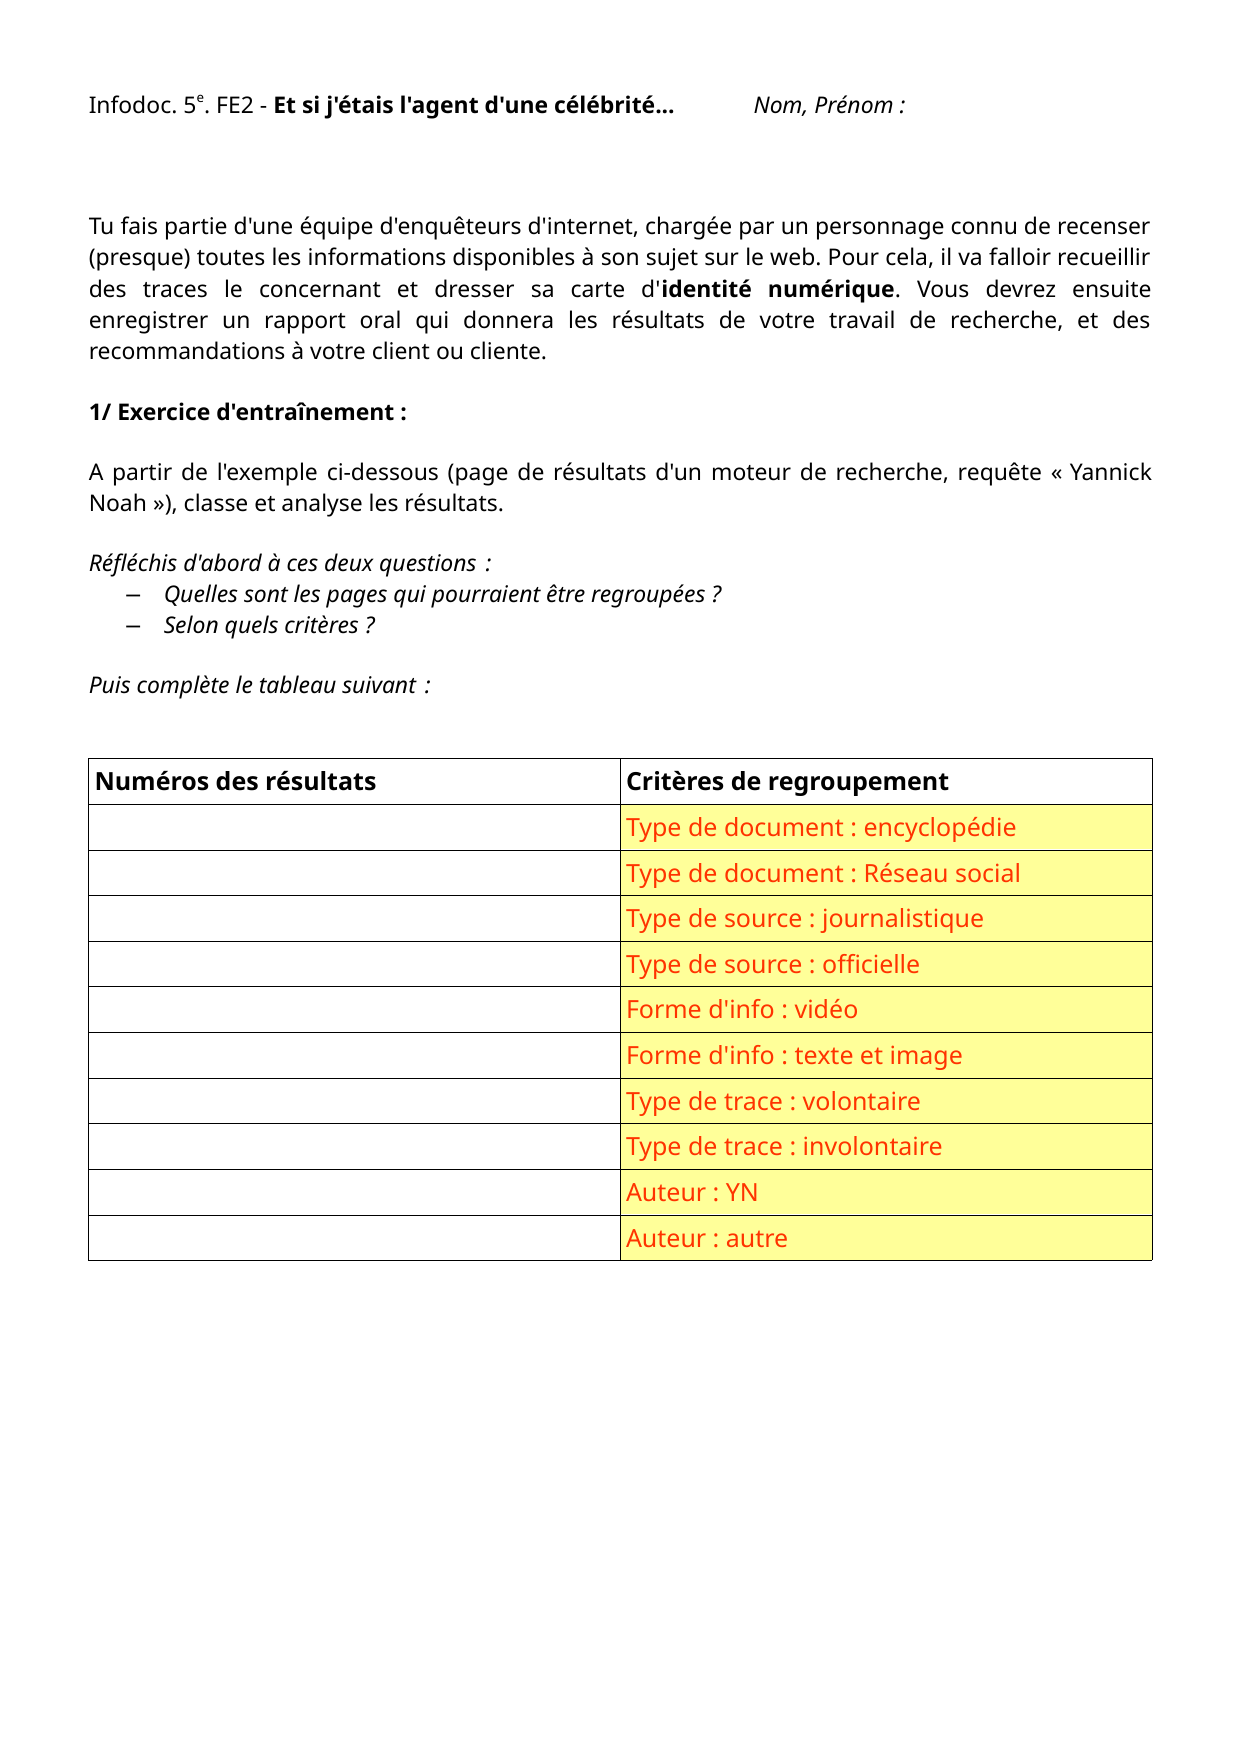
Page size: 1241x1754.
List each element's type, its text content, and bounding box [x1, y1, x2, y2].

table_cell [89, 942, 620, 986]
table_header Numéros des résultats [89, 759, 620, 804]
text 1/ Exercice d'entraînement : [88, 396, 1152, 427]
text A partir de l'exemple ci-dessous (page de résultats d'un moteur de recherche, requête « Yannick Noah »), classe et analyse les résultats. [88, 456, 1152, 518]
text Puis complète le tableau suivant : [88, 669, 1152, 701]
table_cell [89, 896, 620, 941]
table_cell Type de trace : involontaire [621, 1124, 1152, 1169]
table_cell [89, 851, 620, 895]
text Réfléchis d'abord à ces deux questions : [88, 547, 1152, 578]
table_cell [89, 1079, 620, 1123]
table_cell Type de source : officielle [621, 942, 1152, 986]
table_cell [89, 1170, 620, 1214]
text Tu fais partie d'une équipe d'enquêteurs d'internet, chargée par un personnage connu de recenser (presque) toutes les informations disponibles à son sujet sur le web. Pour cela, il va falloir recueillir des traces le concernant et dresser sa carte d'identité numérique. Vous devrez ensuite enregistrer un rapport oral qui donnera les résultats de votre travail de recherche, et des recommandations à votre client ou cliente. [88, 210, 1152, 366]
table_cell Auteur : YN [621, 1170, 1152, 1214]
list Selon quels critères ? [126, 609, 1152, 641]
text Infodoc. 5e. FE2 - Et si j'étais l'agent d'une célébrité... Nom, Prénom : [88, 88, 1152, 120]
table_cell [89, 1216, 620, 1260]
list Quelles sont les pages qui pourraient être regroupées ? [126, 578, 1152, 609]
table_cell Type de source : journalistique [621, 896, 1152, 941]
table_cell [89, 805, 620, 849]
table_cell [89, 987, 620, 1032]
table_cell [89, 1124, 620, 1169]
table_cell [89, 1033, 620, 1078]
table_cell Type de trace : volontaire [621, 1079, 1152, 1123]
table_cell Forme d'info : vidéo [621, 987, 1152, 1032]
table_cell Auteur : autre [621, 1216, 1152, 1260]
table_header Critères de regroupement [621, 759, 1152, 804]
table_cell Type de document : Réseau social [621, 851, 1152, 895]
table_cell Type de document : encyclopédie [621, 805, 1152, 849]
table_cell Forme d'info : texte et image [621, 1033, 1152, 1078]
